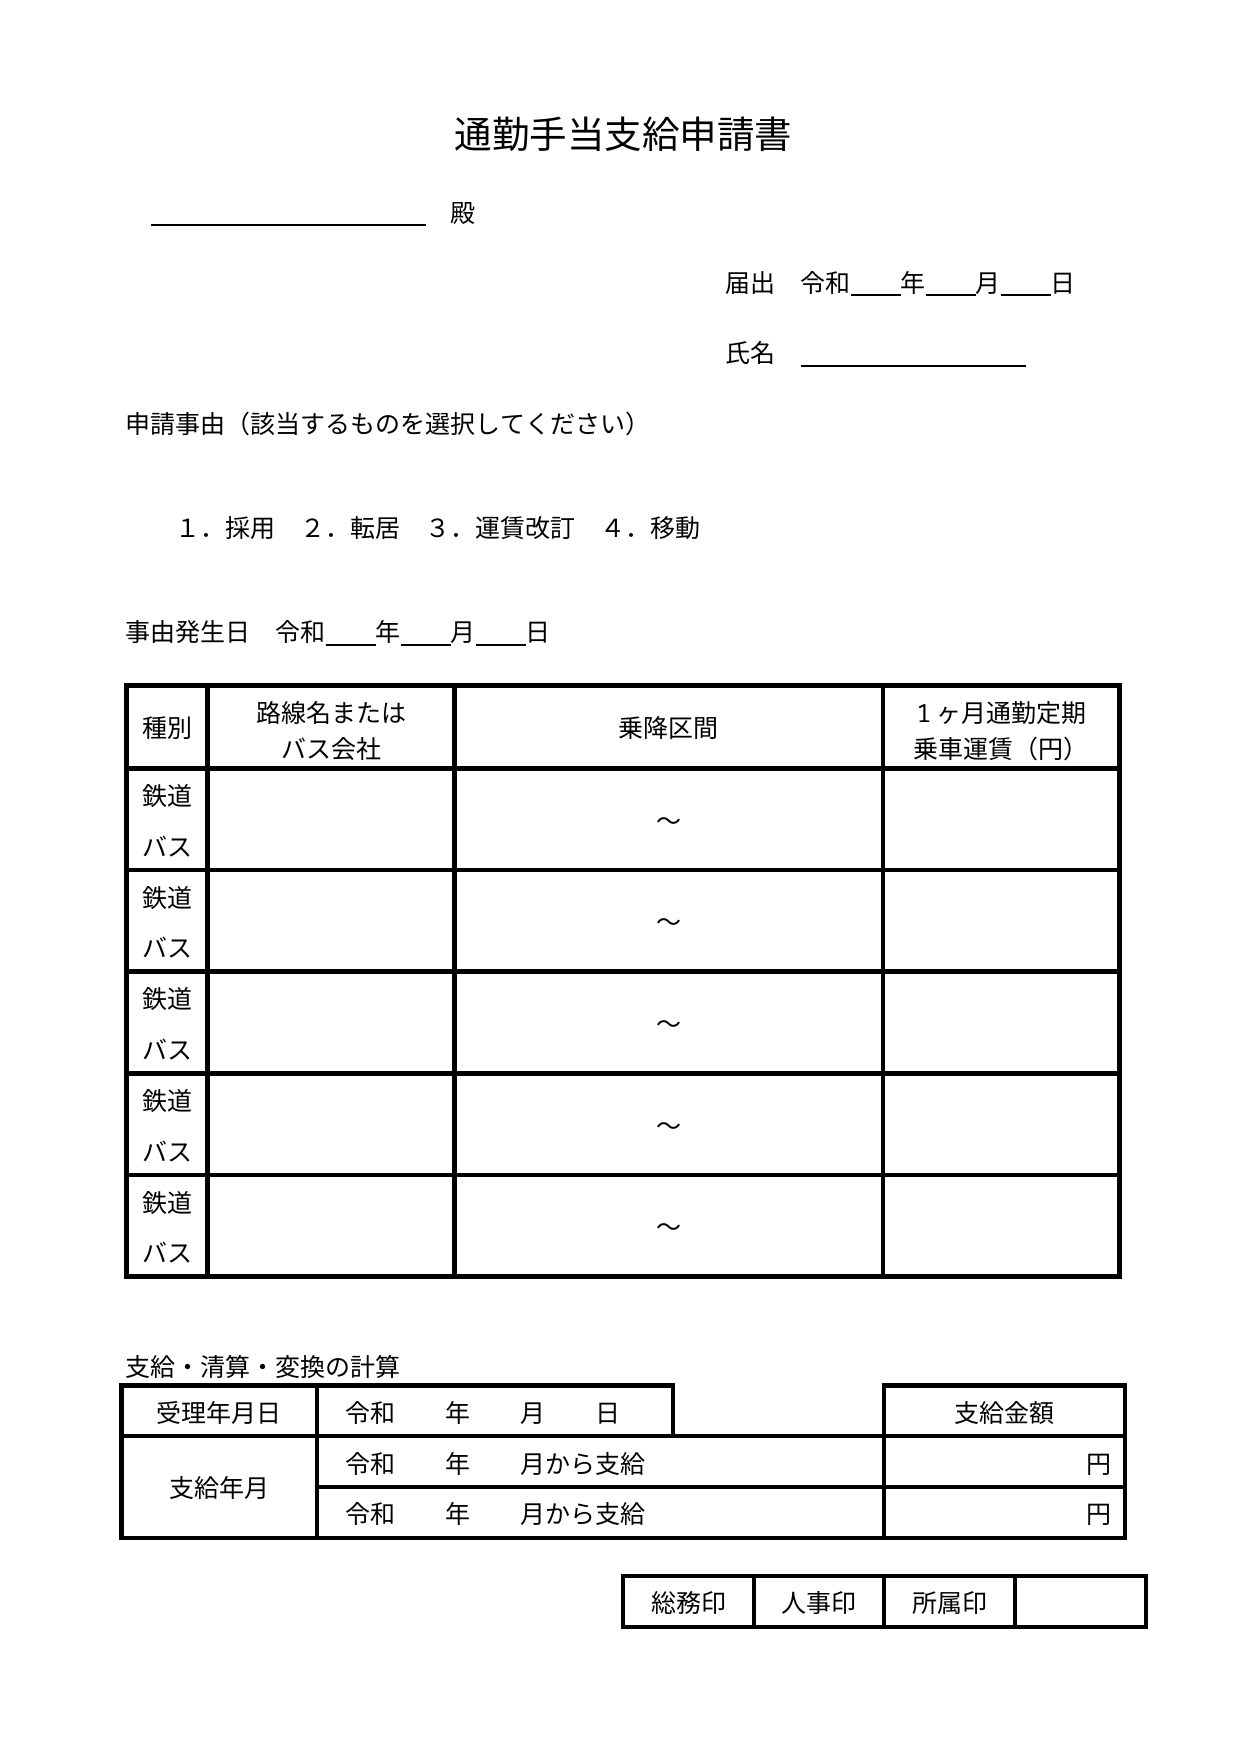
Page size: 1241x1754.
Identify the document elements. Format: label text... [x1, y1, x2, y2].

table_cell バス [129, 1020, 205, 1071]
table_cell [885, 974, 1117, 1071]
table_cell 鉄道 [129, 771, 205, 817]
table_header 乗降区間 [457, 688, 881, 766]
table_cell ～ [457, 1177, 881, 1274]
table_header 令和 年 月 日 [319, 1388, 671, 1434]
table_cell [673, 1489, 882, 1536]
table_header 種別 [129, 688, 205, 766]
table_cell [885, 1076, 1117, 1173]
table_cell バス [129, 817, 205, 868]
table_cell [885, 872, 1117, 969]
text 氏名 [100, 334, 1146, 370]
table_header 所属印 [886, 1578, 1013, 1625]
table_header [675, 1383, 882, 1434]
table_cell ～ [457, 974, 881, 1071]
table_cell [886, 1489, 1073, 1536]
table_cell 令和 年 月から支給 [319, 1489, 673, 1536]
table_cell 鉄道 [129, 1177, 205, 1223]
table_cell 令和 年 月から支給 [319, 1438, 673, 1485]
table_header 1ヶ月通勤定期 乗車運賃（円） [885, 688, 1117, 766]
table_cell [210, 771, 452, 868]
table_header 路線名または バス会社 [210, 688, 452, 766]
table_header 人事印 [756, 1578, 882, 1625]
table_cell ～ [457, 771, 881, 868]
text 支給・清算・変換の計算 [100, 1347, 1146, 1383]
table_cell ～ [457, 1076, 881, 1173]
table_cell [885, 1177, 1117, 1274]
text 届出 令和 年 月 日 [100, 263, 1146, 300]
text 殿 [100, 193, 1146, 229]
table_cell [210, 974, 452, 1071]
table_cell 鉄道 [129, 974, 205, 1020]
table_cell [210, 872, 452, 969]
table_cell 支給年月 [124, 1438, 315, 1536]
table_cell バス [129, 1122, 205, 1173]
text 通勤手当支給申請書 [100, 105, 1146, 159]
table_cell [210, 1177, 452, 1274]
table_cell 鉄道 [129, 872, 205, 918]
table_cell バス [129, 1224, 205, 1274]
table_cell [210, 1076, 452, 1173]
table_cell ～ [457, 872, 881, 969]
text １．採用 ２．転居 ３．運賃改訂 ４．移動 [100, 508, 1146, 545]
table_cell [886, 1438, 1073, 1485]
table_cell 鉄道 [129, 1076, 205, 1122]
table_header 受理年月日 [124, 1388, 315, 1434]
text 申請事由（該当するものを選択してください） [100, 404, 1146, 440]
table_cell [673, 1438, 882, 1485]
table_header [1017, 1578, 1144, 1625]
table_header 総務印 [625, 1578, 752, 1625]
table_cell 円 [1073, 1489, 1123, 1536]
text 事由発生日 令和 年 月 日 [100, 613, 1146, 649]
table_cell バス [129, 919, 205, 969]
table_cell 円 [1073, 1438, 1123, 1485]
table_header 支給金額 [886, 1388, 1123, 1434]
table_cell [885, 771, 1117, 868]
